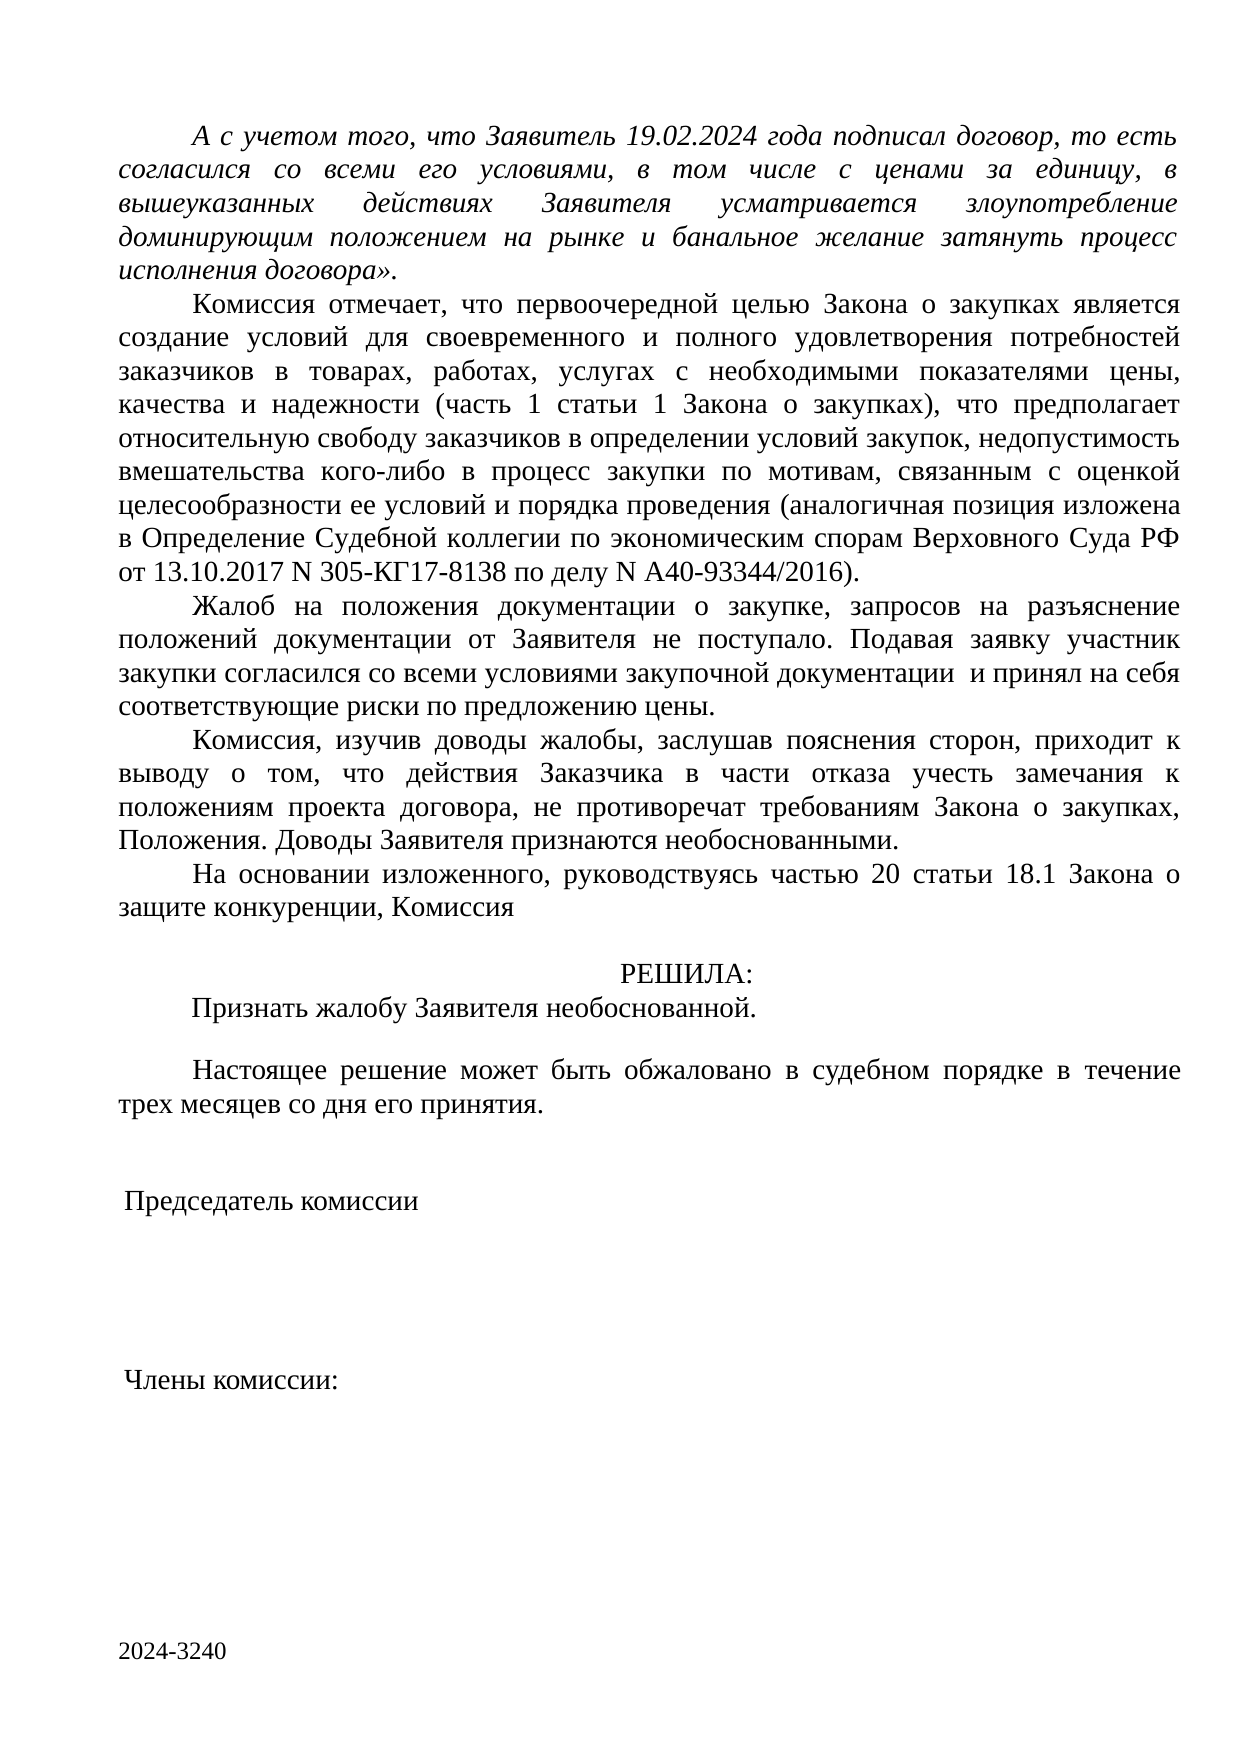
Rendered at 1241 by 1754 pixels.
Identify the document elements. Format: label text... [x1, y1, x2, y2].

table_header [874, 1177, 1182, 1356]
table_cell Члены комиссии: [118, 1356, 449, 1401]
text Жалоб на положения документации о закупке, запросов на разъяснение положений документации от Заявителя не поступало. Подавая заявку участник закупки согласился со всеми условиями закупочной документации и принял на себя соответствующие риски по предложению цены. [118, 588, 1181, 722]
text Комиссия отмечает, что первоочередной целью Закона о закупках является создание условий для своевременного и полного удовлетворения потребностей заказчиков в товарах, работах, услугах с необходимыми показателями цены, качества и надежности (часть 1 статьи 1 Закона о закупках), что предполагает относительную свободу заказчиков в определении условий закупок, недопустимость вмешательства кого-либо в процесс закупки по мотивам, связанным с оценкой целесообразности ее условий и порядка проведения (аналогичная позиция изложена в Определение Судебной коллегии по экономическим спорам Верховного Суда РФ от 13.10.2017 N 305-КГ17-8138 по делу N А40-93344/2016). [118, 286, 1181, 588]
text Комиссия, изучив доводы жалобы, заслушав пояснения сторон, приходит к выводу о том, что действия Заказчика в части отказа учесть замечания к положениям проекта договора, не противоречат требованиям Закона о закупках, Положения. Доводы Заявителя признаются необоснованными. [118, 722, 1181, 856]
table_cell [118, 1401, 449, 1580]
text А с учетом того, что Заявитель 19.02.2024 года подписал договор, то есть согласился со всеми его условиями, в том числе с ценами за единицу, в вышеуказанных действиях Заявителя усматривается злоупотребление доминирующим положением на рынке и банальное желание затянуть процесс исполнения договора». [118, 118, 1181, 286]
text Признать жалобу Заявителя необоснованной. [118, 990, 1181, 1024]
table_cell [449, 1401, 873, 1580]
table_cell [874, 1401, 1182, 1580]
table_cell [874, 1356, 1182, 1401]
text РЕШИЛА: [118, 957, 1181, 990]
text На основании изложенного, руководствуясь частью 20 статьи 18.1 Закона о защите конкуренции, Комиссия [118, 856, 1181, 923]
text Настоящее решение может быть обжаловано в судебном порядке в течение трех месяцев со дня его принятия. [118, 1052, 1181, 1119]
table_header [449, 1177, 873, 1356]
table_header Председатель комиссии [118, 1177, 449, 1356]
table_cell [449, 1356, 873, 1401]
